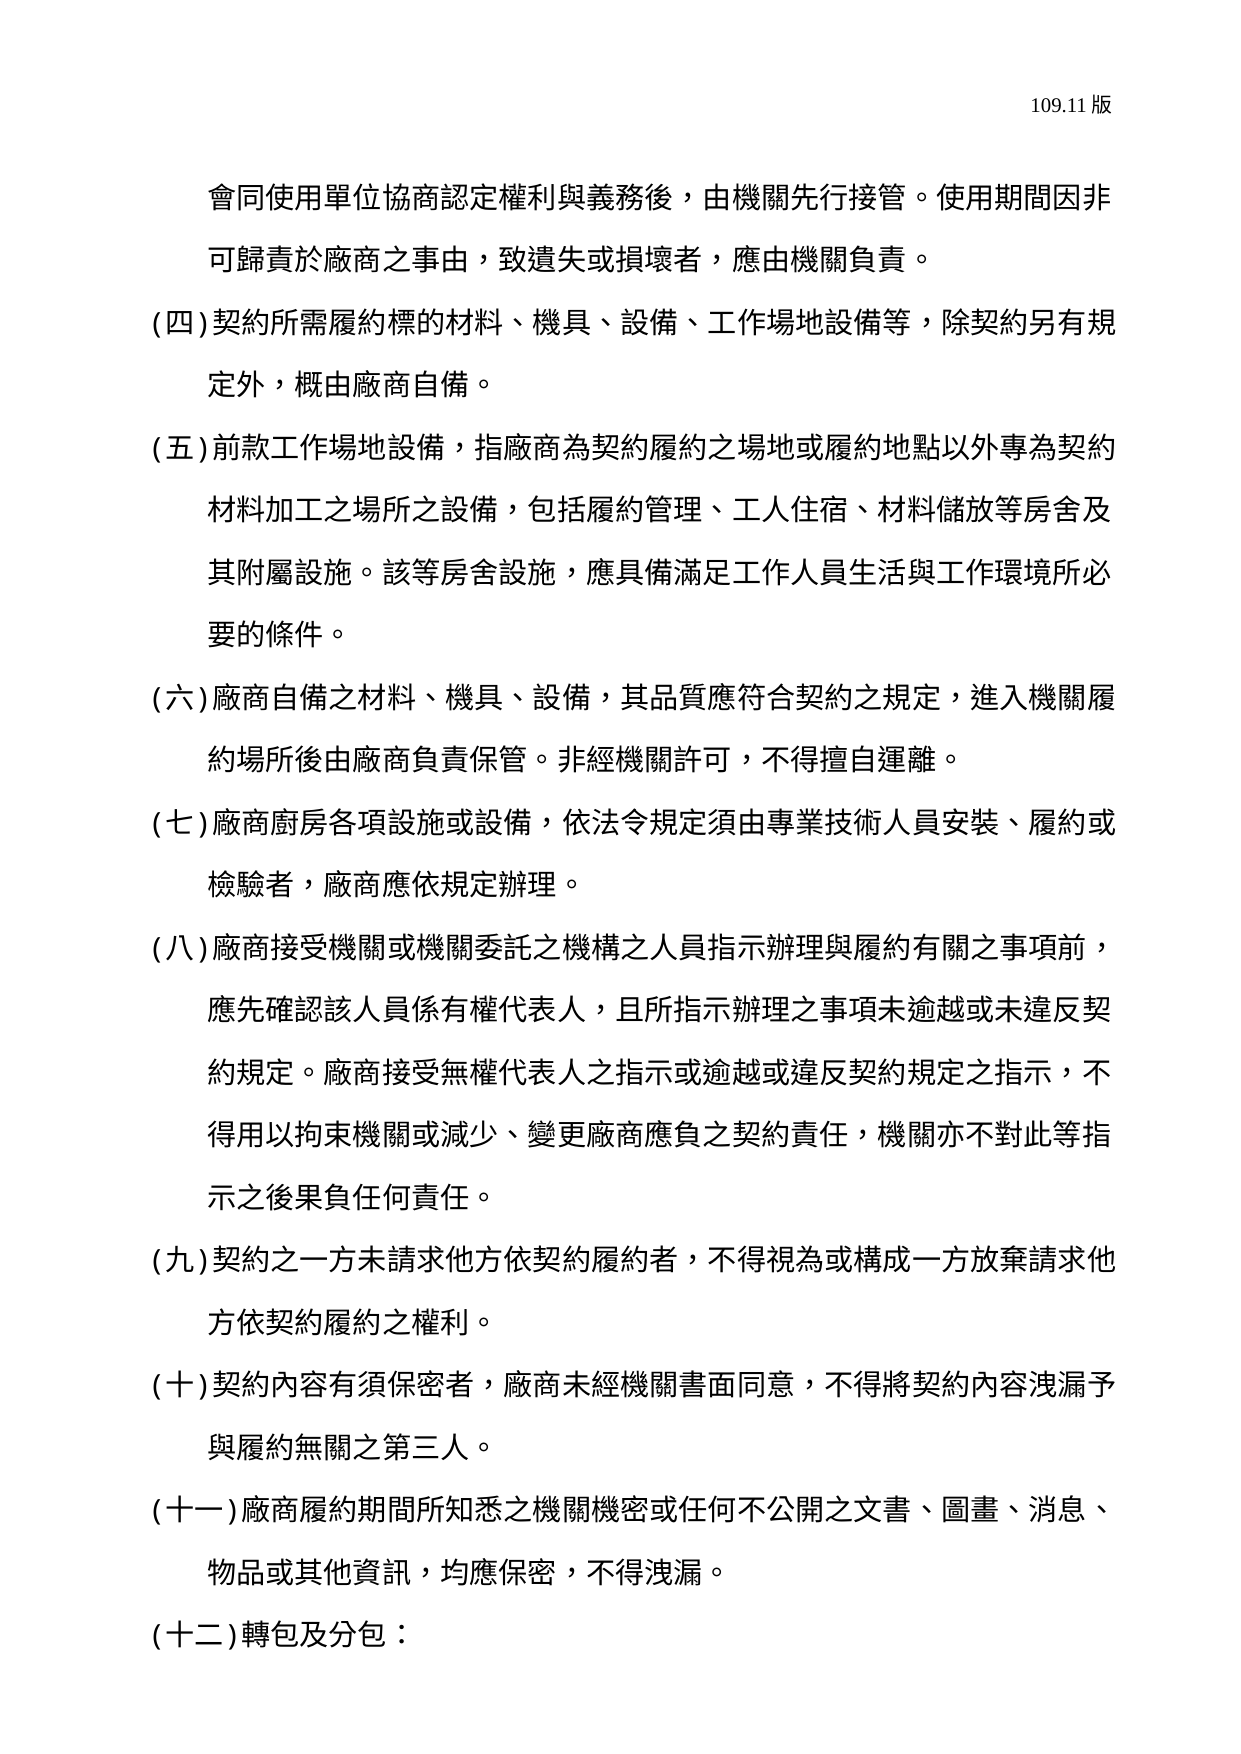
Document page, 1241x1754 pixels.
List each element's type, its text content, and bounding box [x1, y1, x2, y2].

text (八)廠商接受機關或機關委託之機構之人員指示辦理與履約有關之事項前，應先確認該人員係有權代表人，且所指示辦理之事項未逾越或未違反契約規定。廠商接受無權代表人之指示或逾越或違反契約規定之指示，不得用以拘束機關或減少、變更廠商應負之契約責任，機關亦不對此等指示之後果負任何責任。 [148, 904, 1122, 1216]
text (五)前款工作場地設備，指廠商為契約履約之場地或履約地點以外專為契約材料加工之場所之設備，包括履約管理、工人住宿、材料儲放等房舍及其附屬設施。該等房舍設施，應具備滿足工作人員生活與工作環境所必要的條件。 [148, 404, 1122, 654]
text (四)契約所需履約標的材料、機具、設備、工作場地設備等，除契約另有規定外，概由廠商自備。 [148, 279, 1122, 404]
text (十)契約內容有須保密者，廠商未經機關書面同意，不得將契約內容洩漏予與履約無關之第三人。 [148, 1341, 1122, 1466]
text (十二)轉包及分包： [148, 1591, 1122, 1654]
text 會同使用單位協商認定權利與義務後，由機關先行接管。使用期間因非可歸責於廠商之事由，致遺失或損壞者，應由機關負責。 [148, 154, 1122, 279]
text (十一)廠商履約期間所知悉之機關機密或任何不公開之文書、圖畫、消息、物品或其他資訊，均應保密，不得洩漏。 [148, 1466, 1122, 1591]
text (九)契約之一方未請求他方依契約履約者，不得視為或構成一方放棄請求他方依契約履約之權利。 [148, 1216, 1122, 1341]
text (七)廠商廚房各項設施或設備，依法令規定須由專業技術人員安裝、履約或檢驗者，廠商應依規定辦理。 [148, 779, 1122, 904]
text (六)廠商自備之材料、機具、設備，其品質應符合契約之規定，進入機關履約場所後由廠商負責保管。非經機關許可，不得擅自運離。 [148, 654, 1122, 779]
